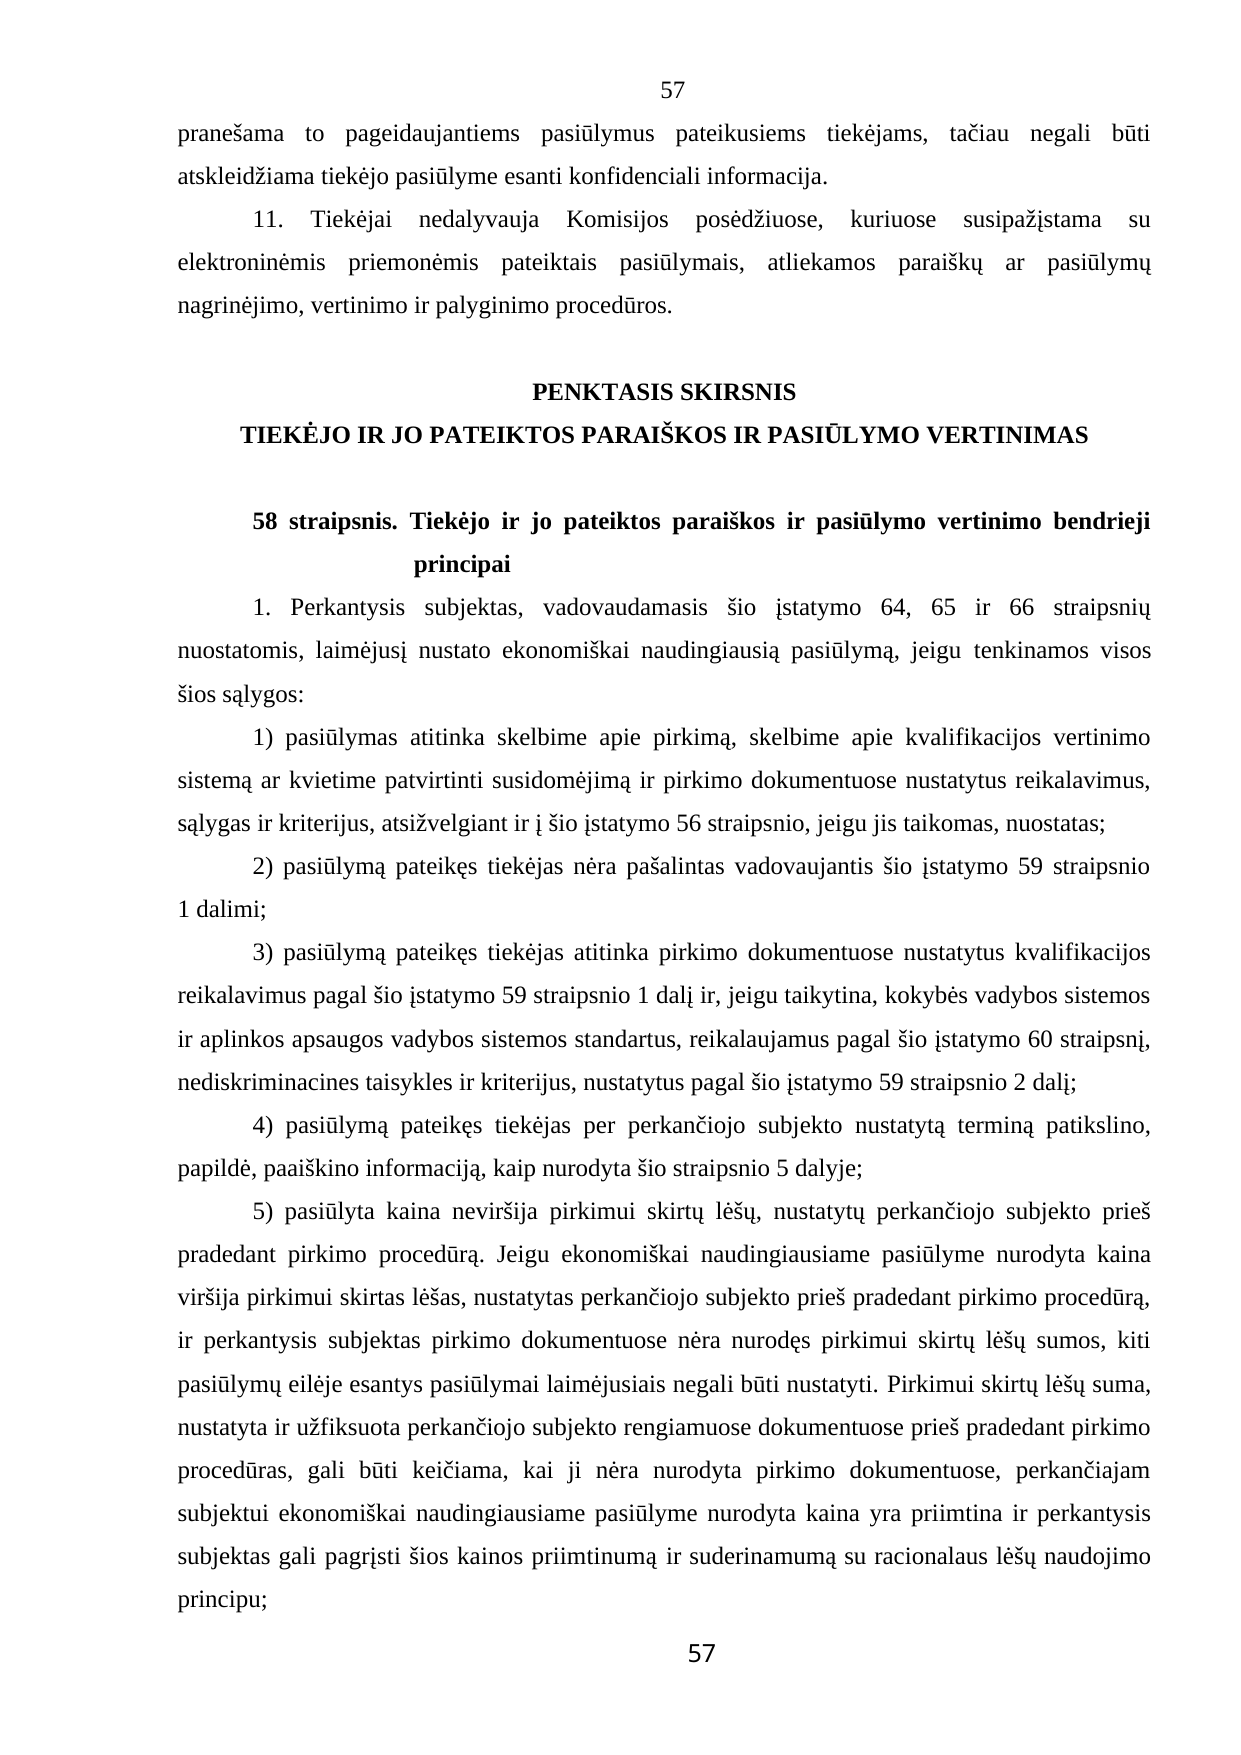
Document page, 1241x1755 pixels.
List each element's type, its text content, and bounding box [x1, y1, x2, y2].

text 1. Perkantysis subjektas, vadovaudamasis šio įstatymo 64, 65 ir 66 straipsnių nuostatomis, laimėjusį nustato ekonomiškai naudingiausią pasiūlymą, jeigu tenkinamos visos šios sąlygos: [177, 592, 1152, 707]
text PENKTASIS SKIRSNIS [177, 377, 1152, 406]
text TIEKĖJO IR JO PATEIKTOS PARAIŠKOS IR PASIŪLYMO VERTINIMAS [177, 420, 1152, 449]
text 1) pasiūlymas atitinka skelbime apie pirkimą, skelbime apie kvalifikacijos vertinimo sistemą ar kvietime patvirtinti susidomėjimą ir pirkimo dokumentuose nustatytus reikalavimus, sąlygas ir kriterijus, atsižvelgiant ir į šio įstatymo 56 straipsnio, jeigu jis taikomas, nuostatas; [177, 722, 1152, 837]
text 58 straipsnis. Tiekėjo ir jo pateiktos paraiškos ir pasiūlymo vertinimo bendrieji principai [252, 506, 1152, 578]
text 2) pasiūlymą pateikęs tiekėjas nėra pašalintas vadovaujantis šio įstatymo 59 straipsnio 1 dalimi; [177, 851, 1152, 923]
text 5) pasiūlyta kaina neviršija pirkimui skirtų lėšų, nustatytų perkančiojo subjekto prieš pradedant pirkimo procedūrą. Jeigu ekonomiškai naudingiausiame pasiūlyme nurodyta kaina viršija pirkimui skirtas lėšas, nustatytas perkančiojo subjekto prieš pradedant pirkimo procedūrą, ir perkantysis subjektas pirkimo dokumentuose nėra nurodęs pirkimui skirtų lėšų sumos, kiti pasiūlymų eilėje esantys pasiūlymai laimėjusiais negali būti nustatyti. Pirkimui skirtų lėšų suma, nustatyta ir užfiksuota perkančiojo subjekto rengiamuose dokumentuose prieš pradedant pirkimo procedūras, gali būti keičiama, kai ji nėra nurodyta pirkimo dokumentuose, perkančiajam subjektui ekonomiškai naudingiausiame pasiūlyme nurodyta kaina yra priimtina ir perkantysis subjektas gali pagrįsti šios kainos priimtinumą ir suderinamumą su racionalaus lėšų naudojimo principu; [177, 1196, 1152, 1613]
text pranešama to pageidaujantiems pasiūlymus pateikusiems tiekėjams, tačiau negali būti atskleidžiama tiekėjo pasiūlyme esanti konfidenciali informacija. [177, 118, 1152, 190]
text 3) pasiūlymą pateikęs tiekėjas atitinka pirkimo dokumentuose nustatytus kvalifikacijos reikalavimus pagal šio įstatymo 59 straipsnio 1 dalį ir, jeigu taikytina, kokybės vadybos sistemos ir aplinkos apsaugos vadybos sistemos standartus, reikalaujamus pagal šio įstatymo 60 straipsnį, nediskriminacines taisykles ir kriterijus, nustatytus pagal šio įstatymo 59 straipsnio 2 dalį; [177, 937, 1152, 1096]
text 4) pasiūlymą pateikęs tiekėjas per perkančiojo subjekto nustatytą terminą patikslino, papildė, paaiškino informaciją, kaip nurodyta šio straipsnio 5 dalyje; [177, 1110, 1152, 1182]
text 11. Tiekėjai nedalyvauja Komisijos posėdžiuose, kuriuose susipažįstama su elektroninėmis priemonėmis pateiktais pasiūlymais, atliekamos paraiškų ar pasiūlymų nagrinėjimo, vertinimo ir palyginimo procedūros. [177, 204, 1152, 319]
